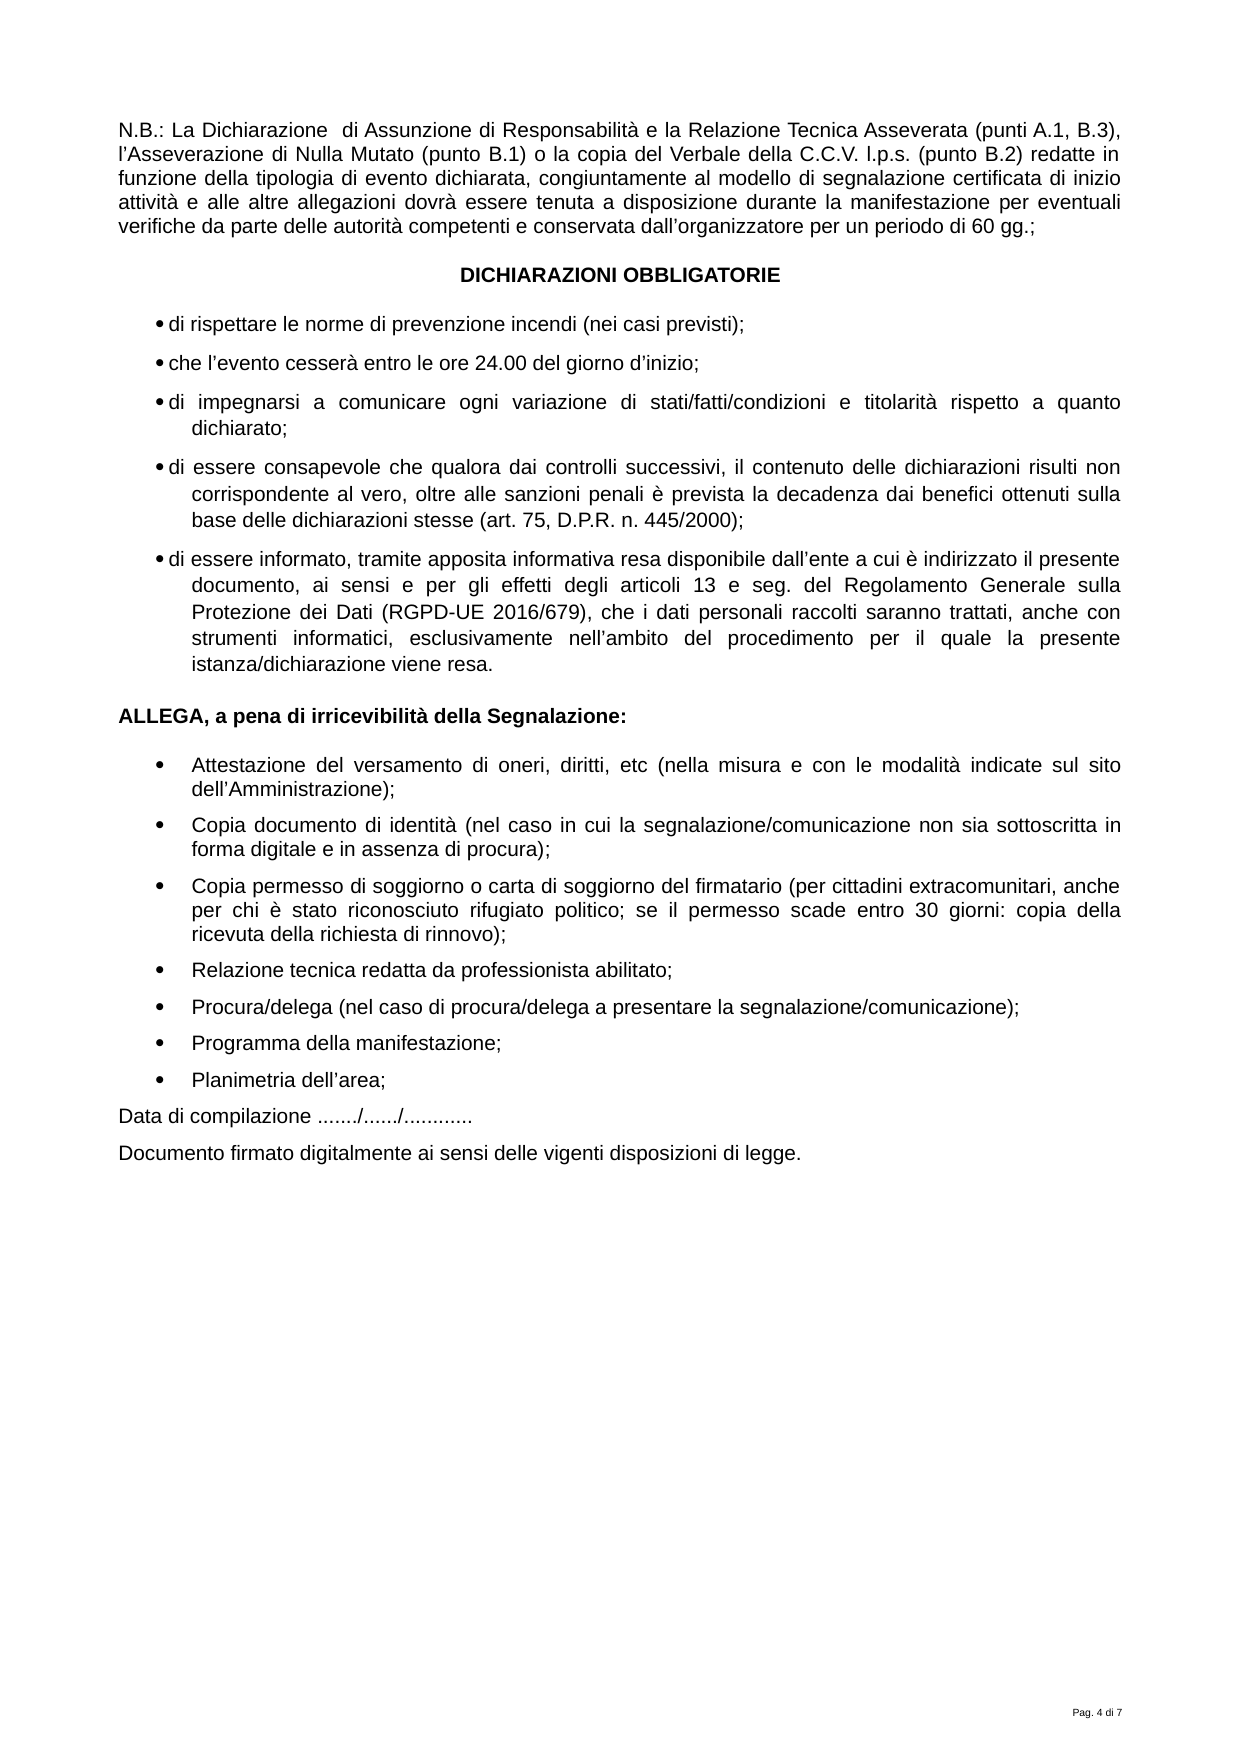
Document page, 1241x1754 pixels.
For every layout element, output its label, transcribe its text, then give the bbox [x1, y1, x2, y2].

list Procura/delega (nel caso di procura/delega a presentare la segnalazione/comunicazione); [156, 995, 1122, 1019]
text N.B.: La Dichiarazione di Assunzione di Responsabilità e la Relazione Tecnica Asseverata (punti A.1, B.3), l’Asseverazione di Nulla Mutato (punto B.1) o la copia del Verbale della C.C.V. l.p.s. (punto B.2) redatte in funzione della tipologia di evento dichiarata, congiuntamente al modello di segnalazione certificata di inizio attività e alle altre allegazioni dovrà essere tenuta a disposizione durante la manifestazione per eventuali verifiche da parte delle autorità competenti e conservata dall’organizzatore per un periodo di 60 gg.; [118, 118, 1122, 238]
list di essere informato, tramite apposita informativa resa disponibile dall’ente a cui è indirizzato il presente documento, ai sensi e per gli effetti degli articoli 13 e seg. del Regolamento Generale sulla Protezione dei Dati (RGPD-UE 2016/679), che i dati personali raccolti saranno trattati, anche con strumenti informatici, esclusivamente nell’ambito del procedimento per il quale la presente istanza/dichiarazione viene resa. [156, 547, 1122, 676]
list di rispettare le norme di prevenzione incendi (nei casi previsti); [156, 312, 1122, 336]
text Documento firmato digitalmente ai sensi delle vigenti disposizioni di legge. [118, 1141, 1122, 1165]
list Copia documento di identità (nel caso in cui la segnalazione/comunicazione non sia sottoscritta in forma digitale e in assenza di procura); [156, 813, 1122, 861]
list di impegnarsi a comunicare ogni variazione di stati/fatti/condizioni e titolarità rispetto a quanto dichiarato; [156, 390, 1122, 440]
list Planimetria dell’area; [156, 1068, 1122, 1092]
text Data di compilazione ......./....../............ [118, 1104, 1122, 1128]
list di essere consapevole che qualora dai controlli successivi, il contenuto delle dichiarazioni risulti non corrispondente al vero, oltre alle sanzioni penali è prevista la decadenza dai benefici ottenuti sulla base delle dichiarazioni stesse (art. 75, D.P.R. n. 445/2000); [156, 455, 1122, 532]
list Copia permesso di soggiorno o carta di soggiorno del firmatario (per cittadini extracomunitari, anche per chi è stato riconosciuto rifugiato politico; se il permesso scade entro 30 giorni: copia della ricevuta della richiesta di rinnovo); [156, 874, 1122, 946]
text DICHIARAZIONI OBBLIGATORIE [118, 263, 1122, 287]
list Programma della manifestazione; [156, 1031, 1122, 1055]
list Attestazione del versamento di oneri, diritti, etc (nella misura e con le modalità indicate sul sito dell’Amministrazione); [156, 753, 1122, 801]
text ALLEGA, a pena di irricevibilità della Segnalazione: [118, 704, 1122, 728]
list che l’evento cesserà entro le ore 24.00 del giorno d’inizio; [156, 351, 1122, 375]
list Relazione tecnica redatta da professionista abilitato; [156, 958, 1122, 982]
